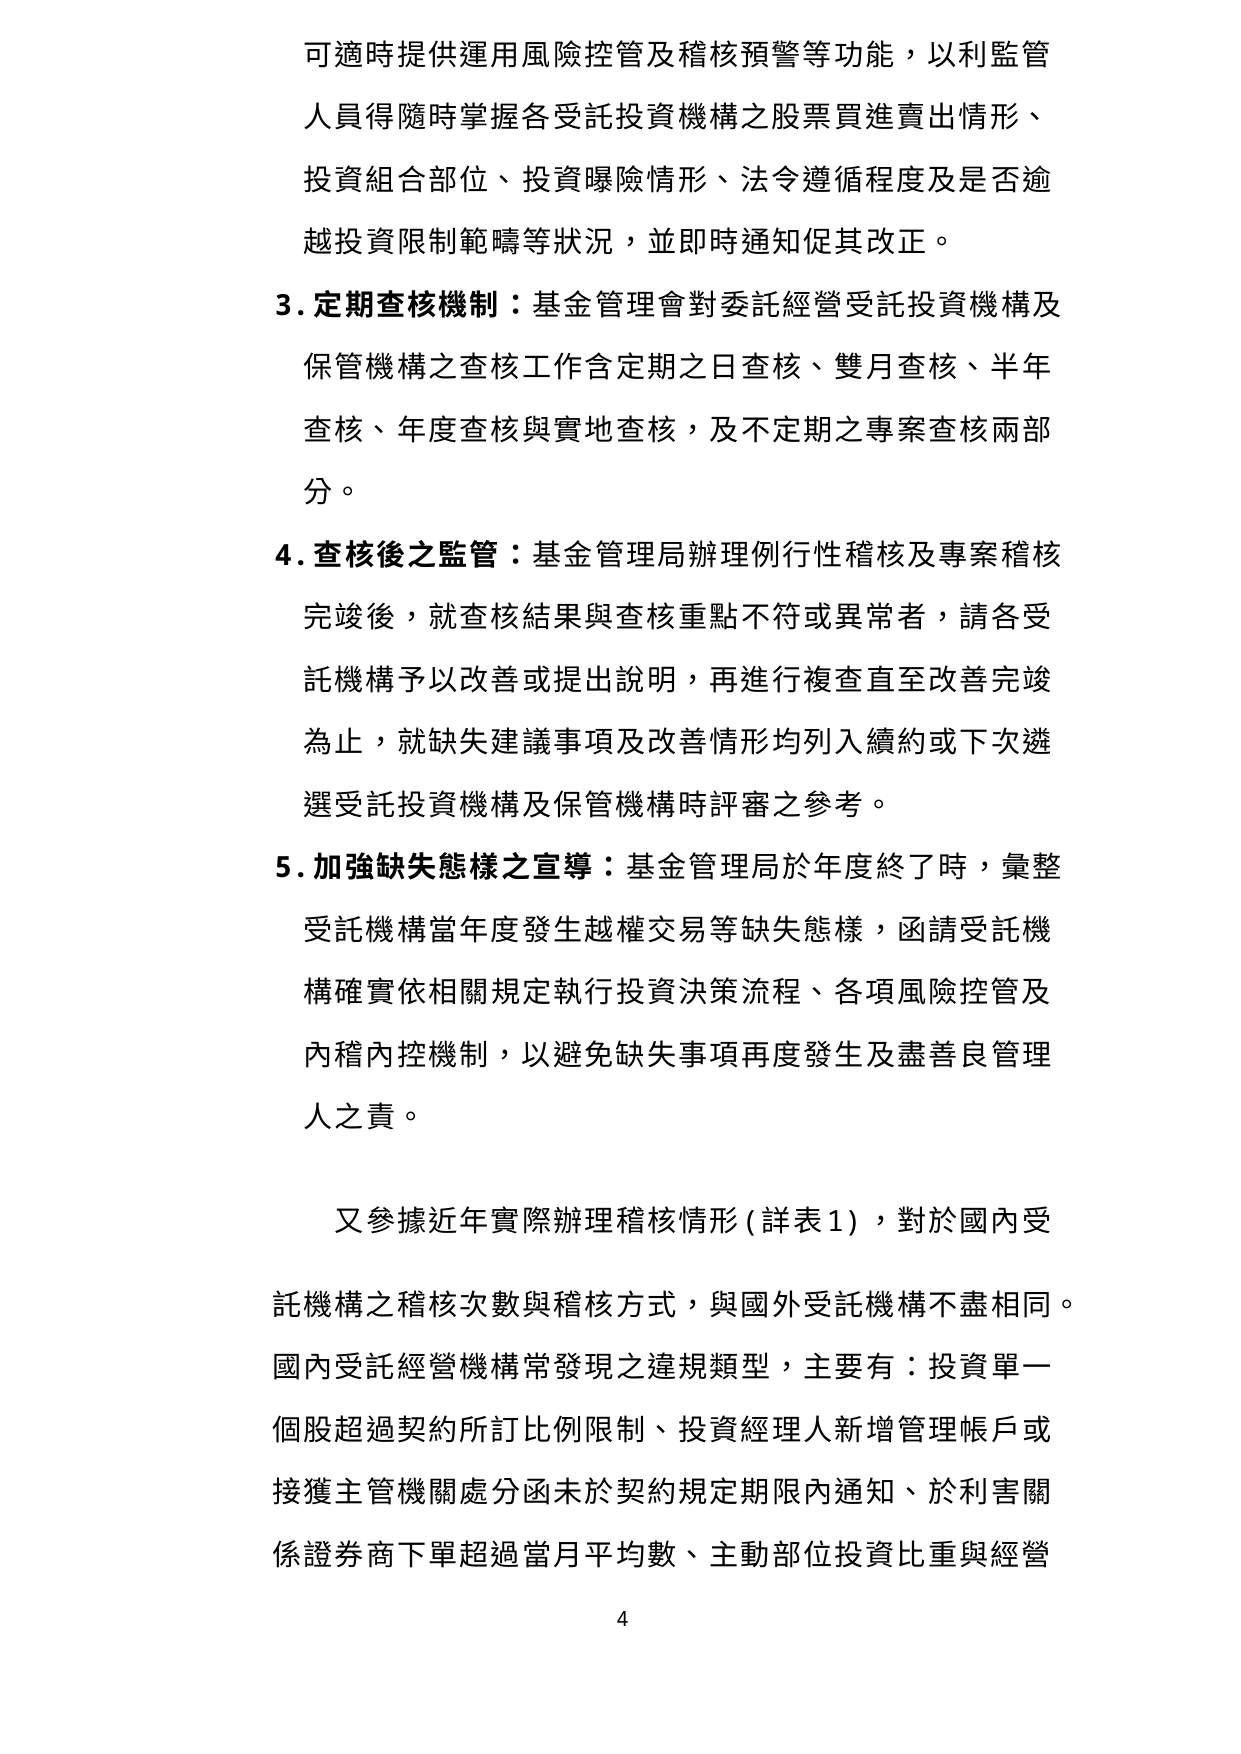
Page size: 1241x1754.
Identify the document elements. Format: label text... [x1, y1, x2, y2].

text 2. 運用資訊系統監控：基金管理局國內、外委託經營管理系統、風險控管資訊系統及國外保管機構網路銀行，可適時提供運用風險控管及稽核預警等功能，以利監管人員得隨時掌握各受託投資機構之股票買進賣出情形、投資組合部位、投資曝險情形、法令遵循程度及是否逾越投資限制範疇等狀況，並即時通知促其改正。 [266, 11, 1063, 261]
text 又參據近年實際辦理稽核情形(詳表1)，對於國內受託機構之稽核次數與稽核方式，與國外受託機構不盡相同。國內受託經營機構常發現之違規類型，主要有：投資單一個股超過契約所訂比例限制、投資經理人新增管理帳戶或接獲主管機關處分函未於契約規定期限內通知、於利害關係證券商下單超過當月平均數、主動部位投資比重與經營計畫建議書規範有落差、追蹤誤差值超過契約規定未於期限內調整至符合規定等。 [266, 1136, 1063, 1573]
text 5.加強缺失態樣之宣導：基金管理局於年度終了時，彙整受託機構當年度發生越權交易等缺失態樣，函請受託機構確實依相關規定執行投資決策流程、各項風險控管及內稽內控機制，以避免缺失事項再度發生及盡善良管理人之責。 [266, 823, 1063, 1136]
text 3.定期查核機制：基金管理會對委託經營受託投資機構及保管機構之查核工作含定期之日查核、雙月查核、半年查核、年度查核與實地查核，及不定期之專案查核兩部分。 [266, 261, 1063, 511]
text 4.查核後之監管：基金管理局辦理例行性稽核及專案稽核完竣後，就查核結果與查核重點不符或異常者，請各受託機構予以改善或提出說明，再進行複查直至改善完竣為止，就缺失建議事項及改善情形均列入續約或下次遴選受託投資機構及保管機構時評審之參考。 [266, 511, 1063, 823]
